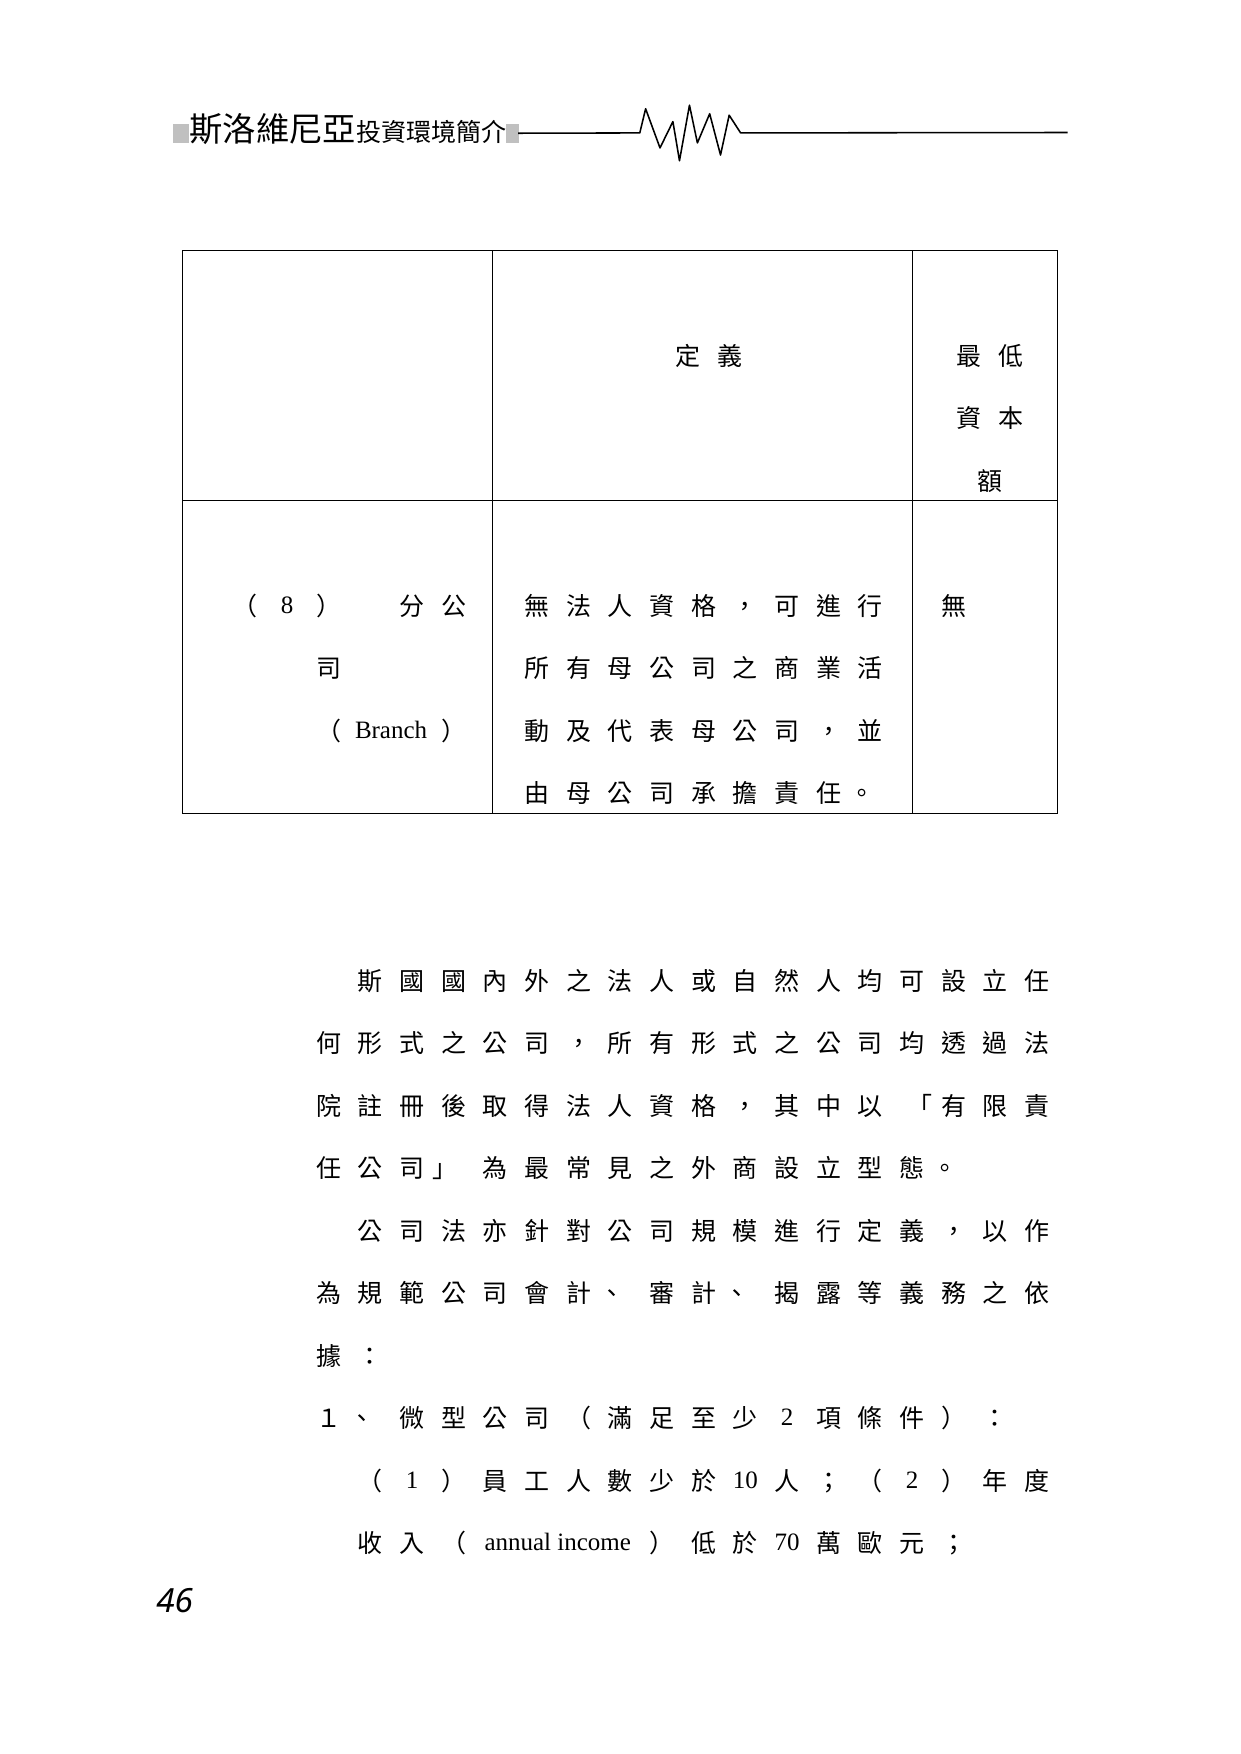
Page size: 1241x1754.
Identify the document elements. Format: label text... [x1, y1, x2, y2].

table_header 定義 [493, 251, 912, 500]
table_header 最低資本額 [913, 251, 1057, 500]
table_cell 無 [913, 501, 1057, 813]
text 斯國國內外之法人或自然人均可設立任何形式之公司，所有形式之公司均透過法院註冊後取得法人資格，其中以「有限責任公司」為最常見之外商設立型態。 [281, 938, 1058, 1188]
text １、微型公司（滿足至少2項條件）：（1）員工人數少於10人；（2）年度收入（annual income）低於70萬歐元； [281, 1375, 1058, 1563]
table_header [183, 251, 492, 500]
table_cell 無法人資格，可進行所有母公司之商業活動及代表母公司，並由母公司承擔責任。 [493, 501, 912, 813]
text 公司法亦針對公司規模進行定義，以作為規範公司會計、審計、揭露等義務之依據： [281, 1188, 1058, 1375]
table_cell （8） 分公司（Branch） [183, 501, 492, 813]
